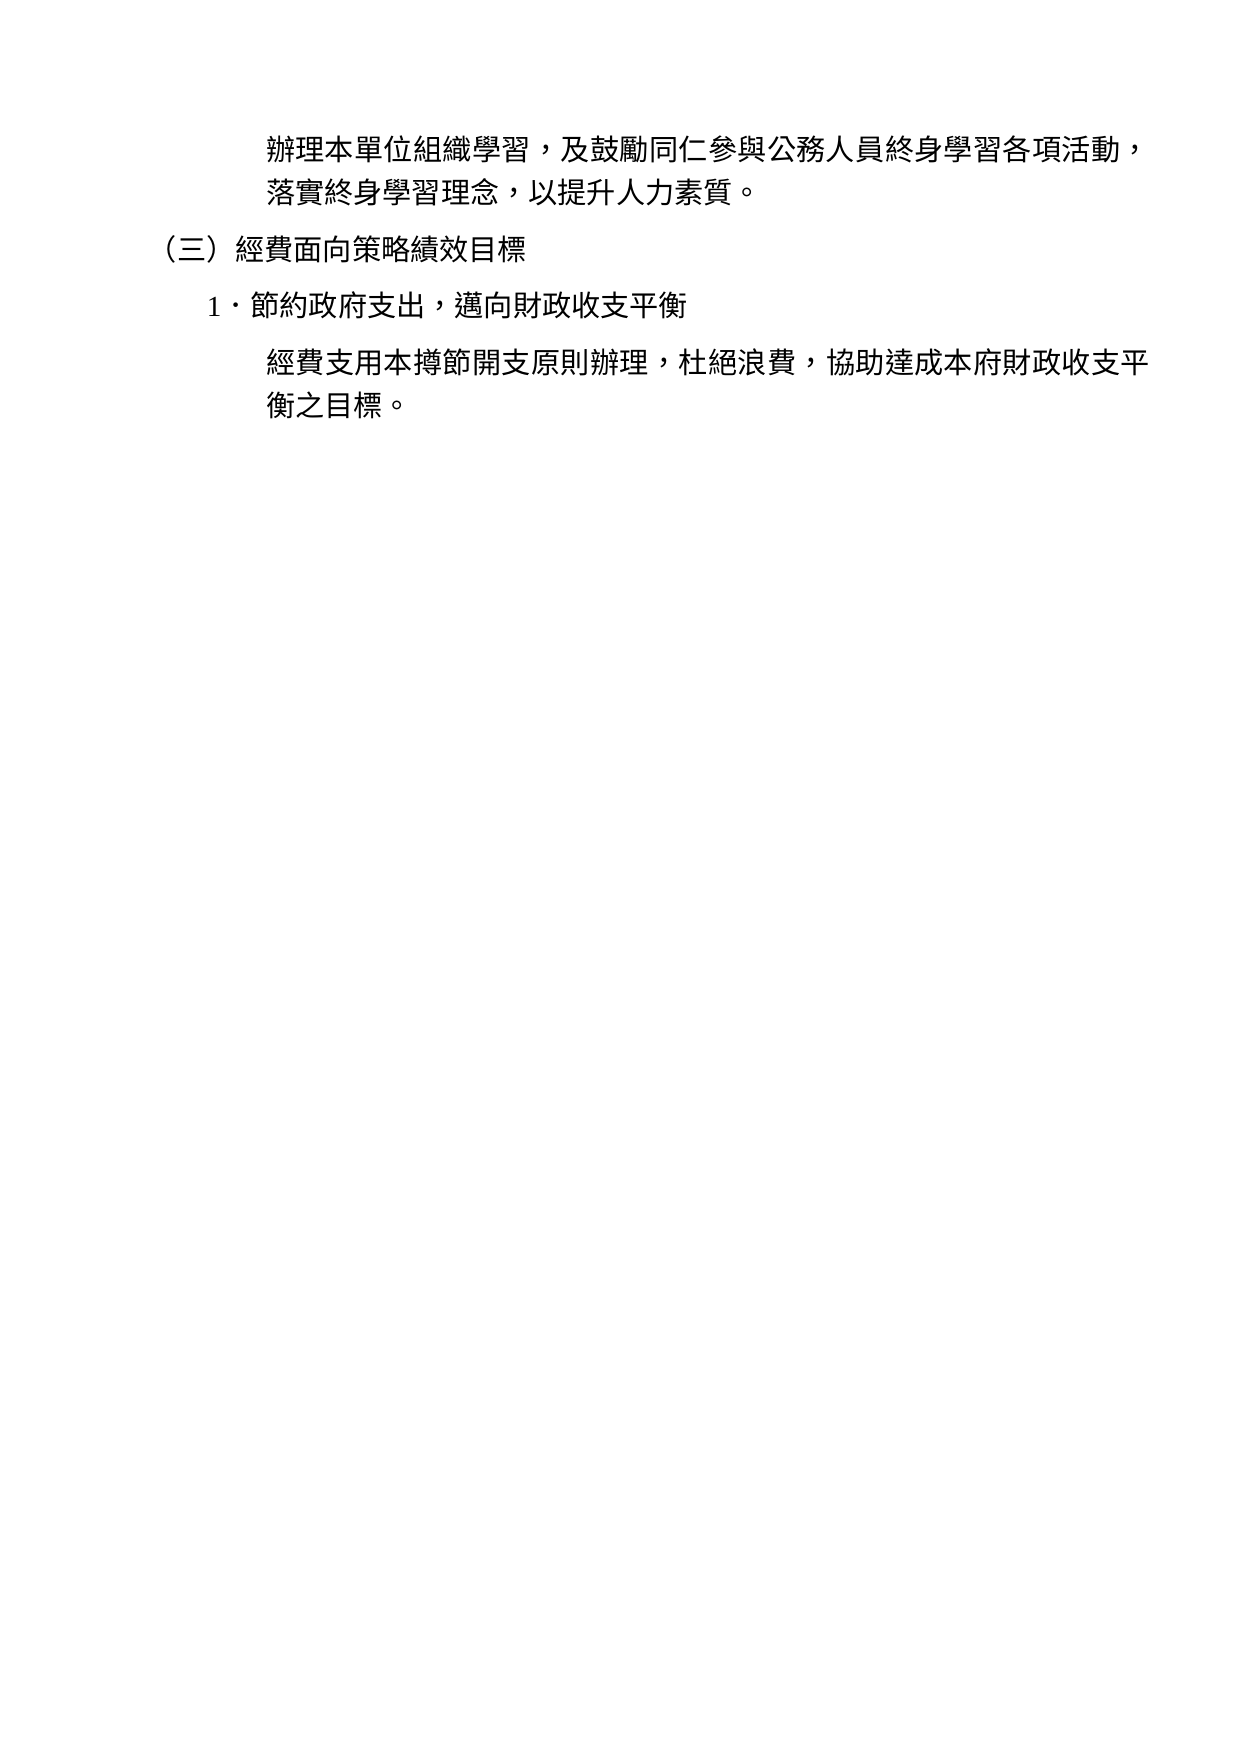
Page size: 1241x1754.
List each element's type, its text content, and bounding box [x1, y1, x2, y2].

text （三）經費面向策略績效目標 [148, 226, 1152, 268]
text 經費支用本撙節開支原則辦理，杜絕浪費，協助達成本府財政收支平衡之目標。 [266, 340, 1152, 424]
text 辦理本單位組織學習，及鼓勵同仁參與公務人員終身學習各項活動，落實終身學習理念，以提升人力素質。 [266, 127, 1152, 212]
list 節約政府支出，邁向財政收支平衡 [207, 283, 1152, 325]
